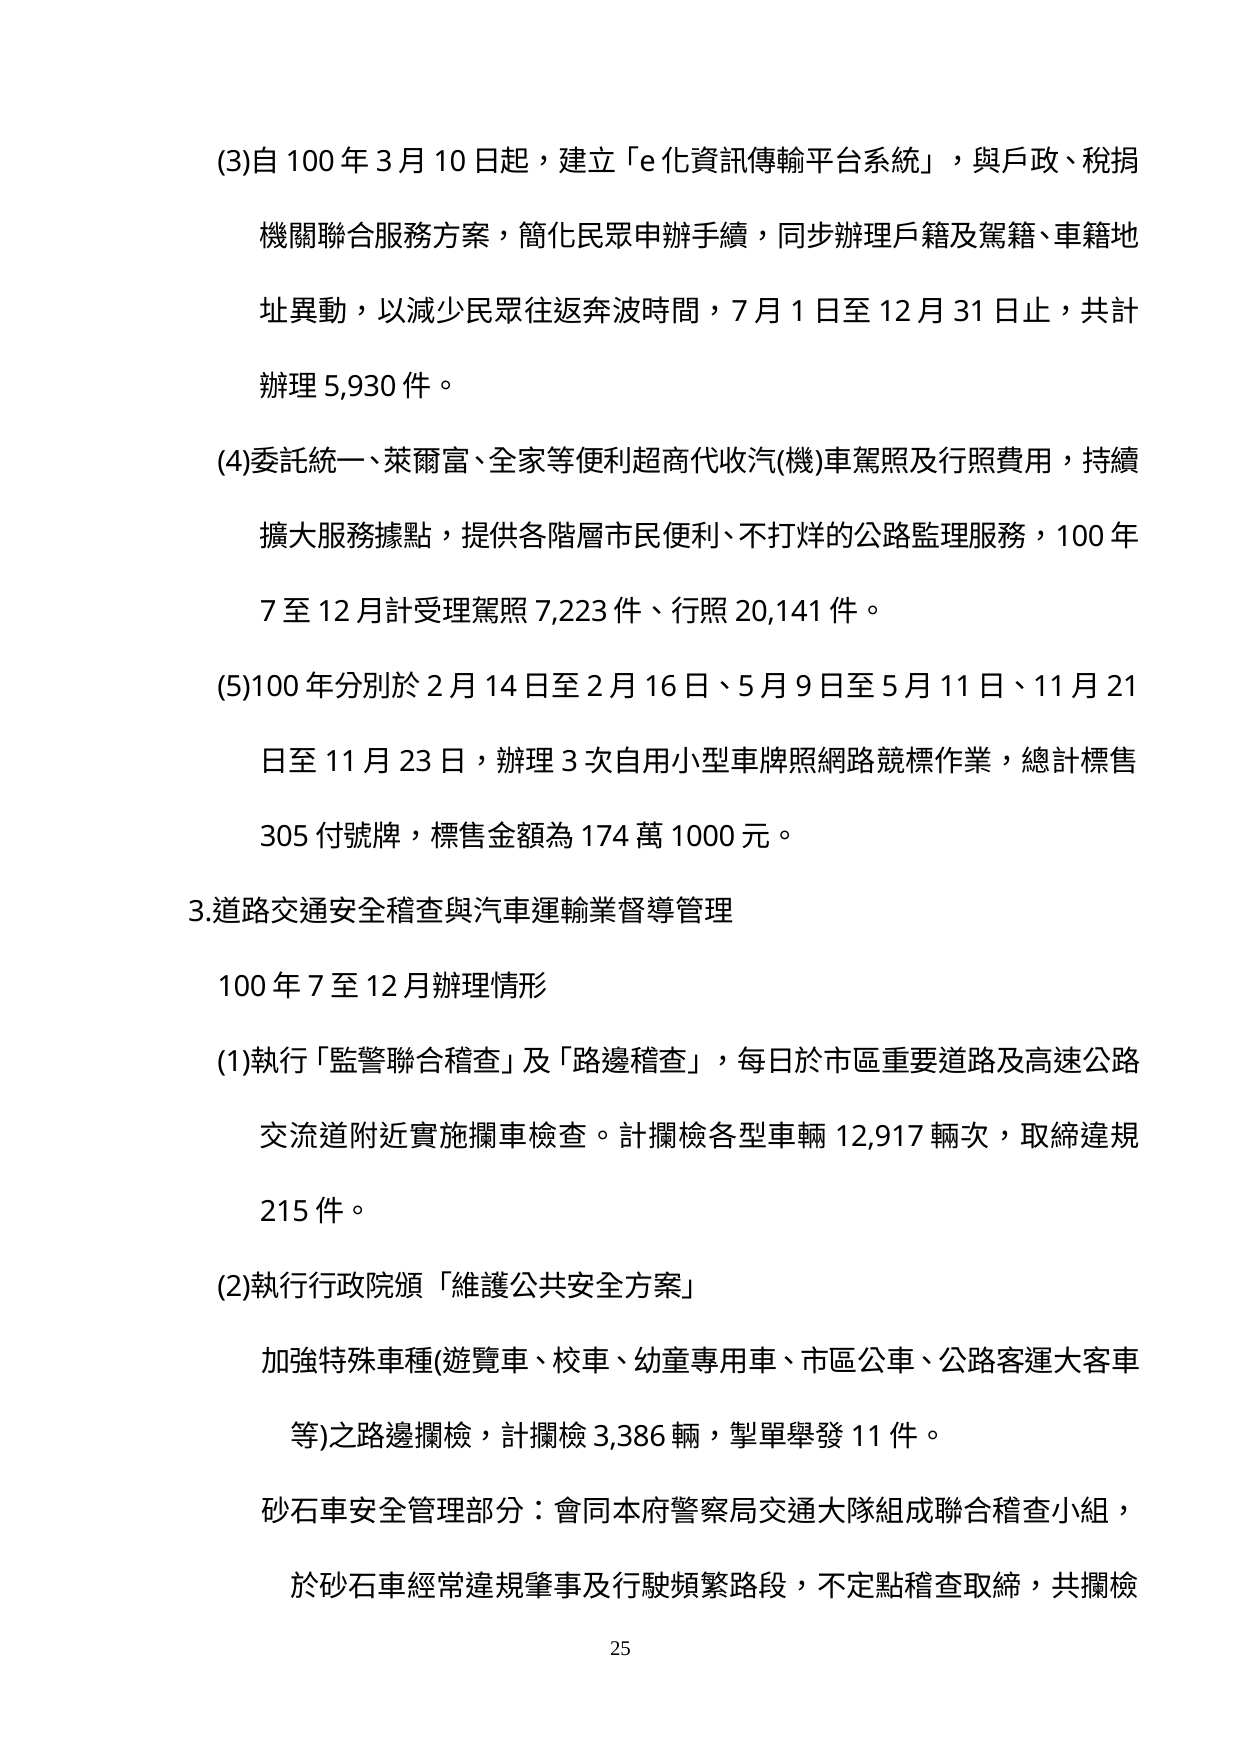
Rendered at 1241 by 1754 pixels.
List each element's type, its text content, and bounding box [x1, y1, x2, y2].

text (3)自100年3月10日起，建立「e化資訊傳輸平台系統」，與戶政、稅捐機關聯合服務方案，簡化民眾申辦手續，同步辦理戶籍及駕籍、車籍地址異動，以減少民眾往返奔波時間，7月1日至12月31日止，共計辦理5,930件。 [217, 121, 1140, 421]
text (1)執行「監警聯合稽查」及「路邊稽查」，每日於市區重要道路及高速公路交流道附近實施攔車檢查。計攔檢各型車輛12,917輛次，取締違規215件。 [217, 1021, 1140, 1246]
text 砂石車安全管理部分：會同本府警察局交通大隊組成聯合稽查小組，於砂石車經常違規肇事及行駛頻繁路段，不定點稽查取締，共攔檢 [261, 1471, 1140, 1621]
text (5)100年分別於2月14日至2月16日、5月9日至5月11日、11月21日至11月23日，辦理3次自用小型車牌照網路競標作業，總計標售305付號牌，標售金額為174萬1000元。 [217, 646, 1140, 871]
text 加強特殊車種(遊覽車、校車、幼童專用車、市區公車、公路客運大客車等)之路邊攔檢，計攔檢3,386輛，掣單舉發11件。 [261, 1321, 1140, 1471]
text (4)委託統一、萊爾富、全家等便利超商代收汽(機)車駕照及行照費用，持續擴大服務據點，提供各階層市民便利、不打烊的公路監理服務，100年7至12月計受理駕照7,223件、行照20,141件。 [217, 421, 1140, 646]
text (2)執行行政院頒「維護公共安全方案」 [217, 1246, 1140, 1321]
text 3.道路交通安全稽查與汽車運輸業督導管理 [188, 871, 1140, 946]
text 100年7至12月辦理情形 [217, 946, 1140, 1021]
